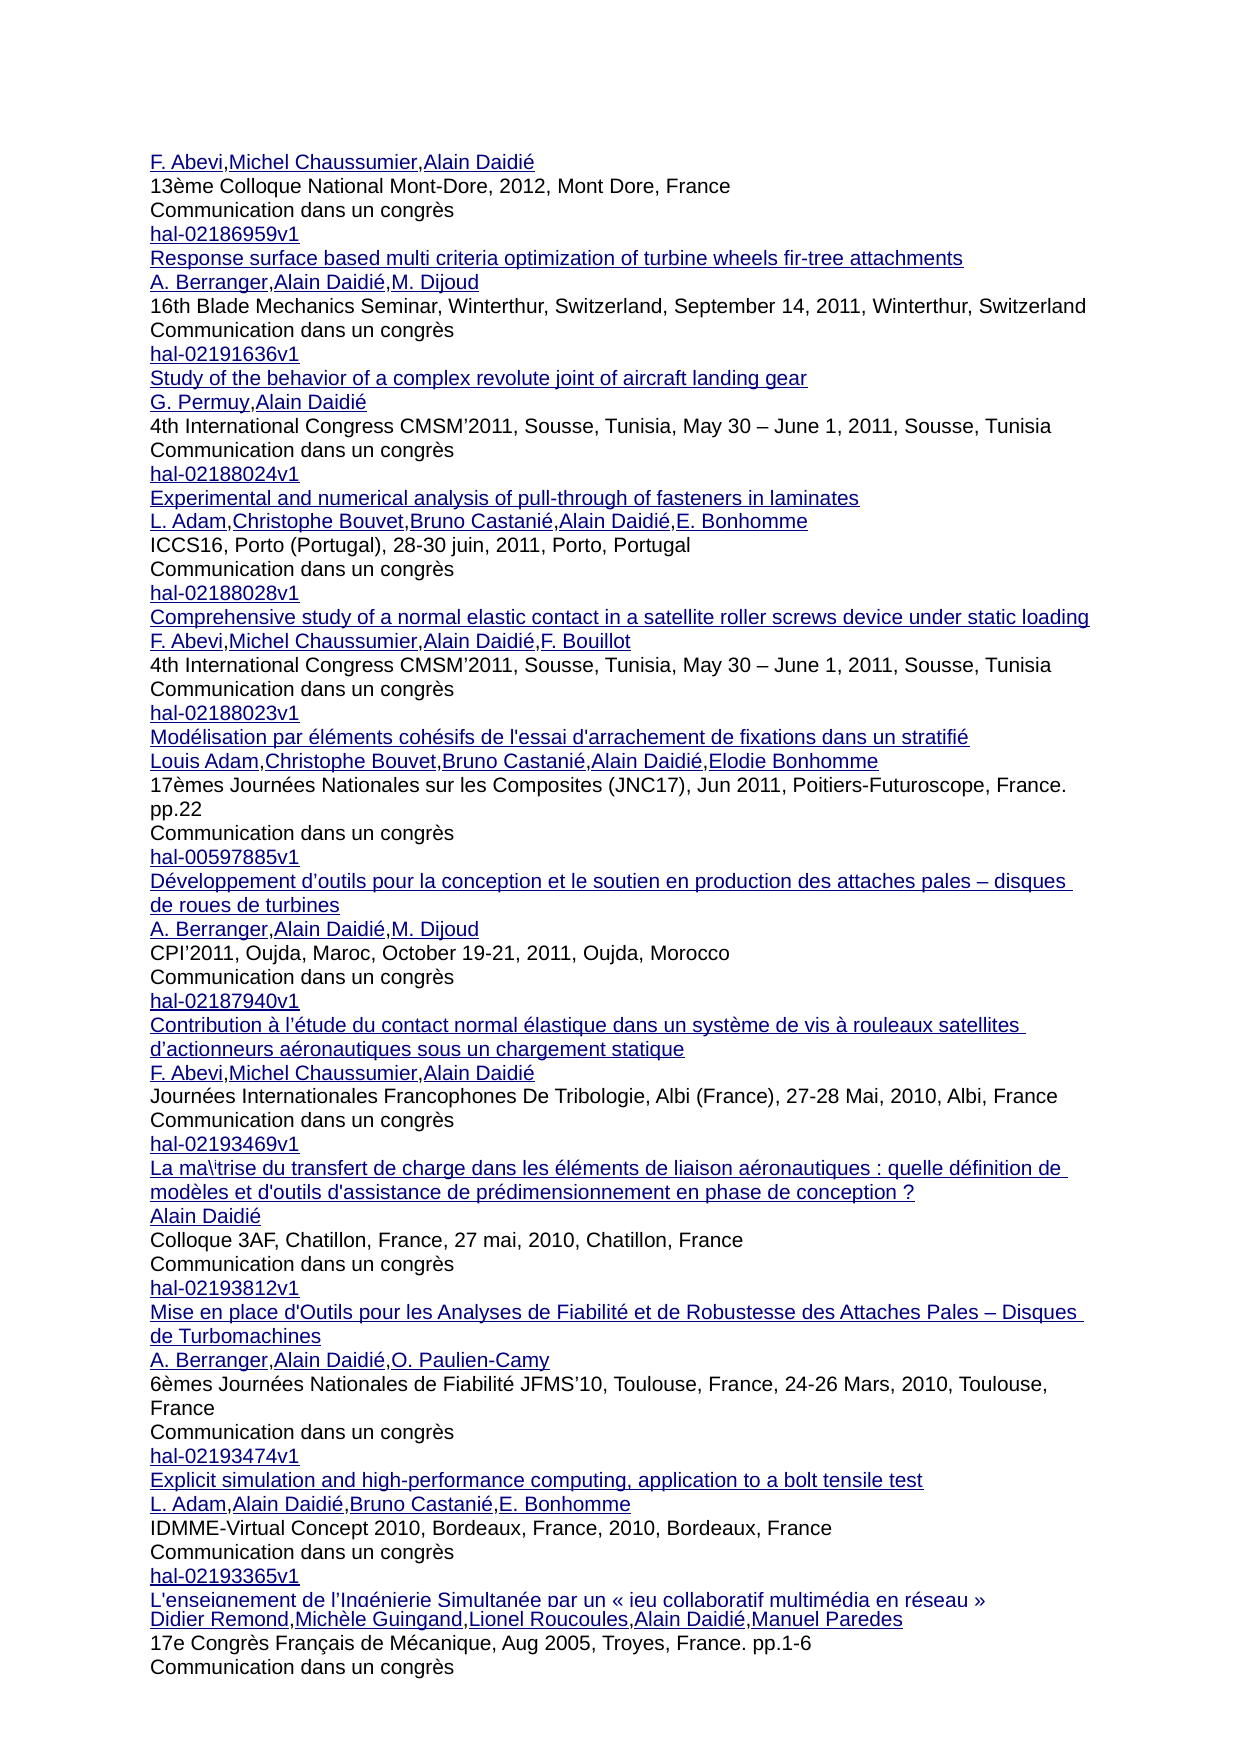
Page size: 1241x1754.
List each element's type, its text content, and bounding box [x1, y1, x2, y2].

table_cell Développement d’outils pour la conception et le soutien en production des attaches pales – disques de roues de turbines A. Berranger,Alain Daidié,M. Dijoud CPI’2011, Oujda, Maroc, October 19-21, 2011, Oujda, Morocco Communication dans un congrès hal-02187940v1 [150, 869, 1090, 1012]
table_cell Comprehensive study of a normal elastic contact in a satellite roller screws device under static loading [150, 605, 1090, 626]
table_cell Study of the behavior of a complex revolute joint of aircraft landing gear G. Permuy,Alain Daidié 4th International Congress CMSM’2011, Sousse, Tunisia, May 30 – June 1, 2011, Sousse, Tunisia Communication dans un congrès hal-02188024v1 [150, 366, 1090, 485]
table_cell F. Abevi,Michel Chaussumier,Alain Daidié 13ème Colloque National Mont-Dore, 2012, Mont Dore, France Communication dans un congrès hal-02186959v1 [150, 150, 1090, 246]
table_cell Response surface based multi criteria optimization of turbine wheels fir-tree attachments A. Berranger,Alain Daidié,M. Dijoud 16th Blade Mechanics Seminar, Winterthur, Switzerland, September 14, 2011, Winterthur, Switzerland Communication dans un congrès hal-02191636v1 [150, 246, 1090, 366]
table_cell Explicit simulation and high-performance computing, application to a bolt tensile test L. Adam,Alain Daidié,Bruno Castanié,E. Bonhomme IDMME-Virtual Concept 2010, Bordeaux, France, 2010, Bordeaux, France Communication dans un congrès hal-02193365v1 [150, 1468, 1090, 1587]
table_cell Experimental and numerical analysis of pull-through of fasteners in laminates L. Adam,Christophe Bouvet,Bruno Castanié,Alain Daidié,E. Bonhomme ICCS16, Porto (Portugal), 28-30 juin, 2011, Porto, Portugal Communication dans un congrès hal-02188028v1 [150, 485, 1090, 605]
table_cell Contribution à l’étude du contact normal élastique dans un système de vis à rouleaux satellites d’actionneurs aéronautiques sous un chargement statique F. Abevi,Michel Chaussumier,Alain Daidié Journées Internationales Francophones De Tribologie, Albi (France), 27-28 Mai, 2010, Albi, France Communication dans un congrès hal-02193469v1 [150, 1013, 1090, 1156]
table_cell F. Abevi,Michel Chaussumier,Alain Daidié,F. Bouillot 4th International Congress CMSM’2011, Sousse, Tunisia, May 30 – June 1, 2011, Sousse, Tunisia Communication dans un congrès hal-02188023v1 [150, 627, 1090, 725]
table_cell Modélisation par éléments cohésifs de l'essai d'arrachement de fixations dans un stratifié Louis Adam,Christophe Bouvet,Bruno Castanié,Alain Daidié,Elodie Bonhomme 17èmes Journées Nationales sur les Composites (JNC17), Jun 2011, Poitiers-Futuroscope, France. pp.22 Communication dans un congrès hal-00597885v1 [150, 725, 1090, 869]
table_cell La ma\ⁱtrise du transfert de charge dans les éléments de liaison aéronautiques : quelle définition de modèles et d'outils d'assistance de prédimensionnement en phase de conception ? Alain Daidié Colloque 3AF, Chatillon, France, 27 mai, 2010, Chatillon, France Communication dans un congrès hal-02193812v1 [150, 1156, 1090, 1300]
table_cell L'enseignement de l’Ingénierie Simultanée par un « jeu collaboratif multimédia en réseau » Didier Remond,Michèle Guingand,Lionel Roucoules,Alain Daidié,Manuel Paredes 17e Congrès Français de Mécanique, Aug 2005, Troyes, France. pp.1-6 Communication dans un congrès [150, 1588, 1090, 1679]
table_cell Mise en place d'Outils pour les Analyses de Fiabilité et de Robustesse des Attaches Pales – Disques de Turbomachines A. Berranger,Alain Daidié,O. Paulien-Camy 6èmes Journées Nationales de Fiabilité JFMS’10, Toulouse, France, 24-26 Mars, 2010, Toulouse, France Communication dans un congrès hal-02193474v1 [150, 1300, 1090, 1468]
